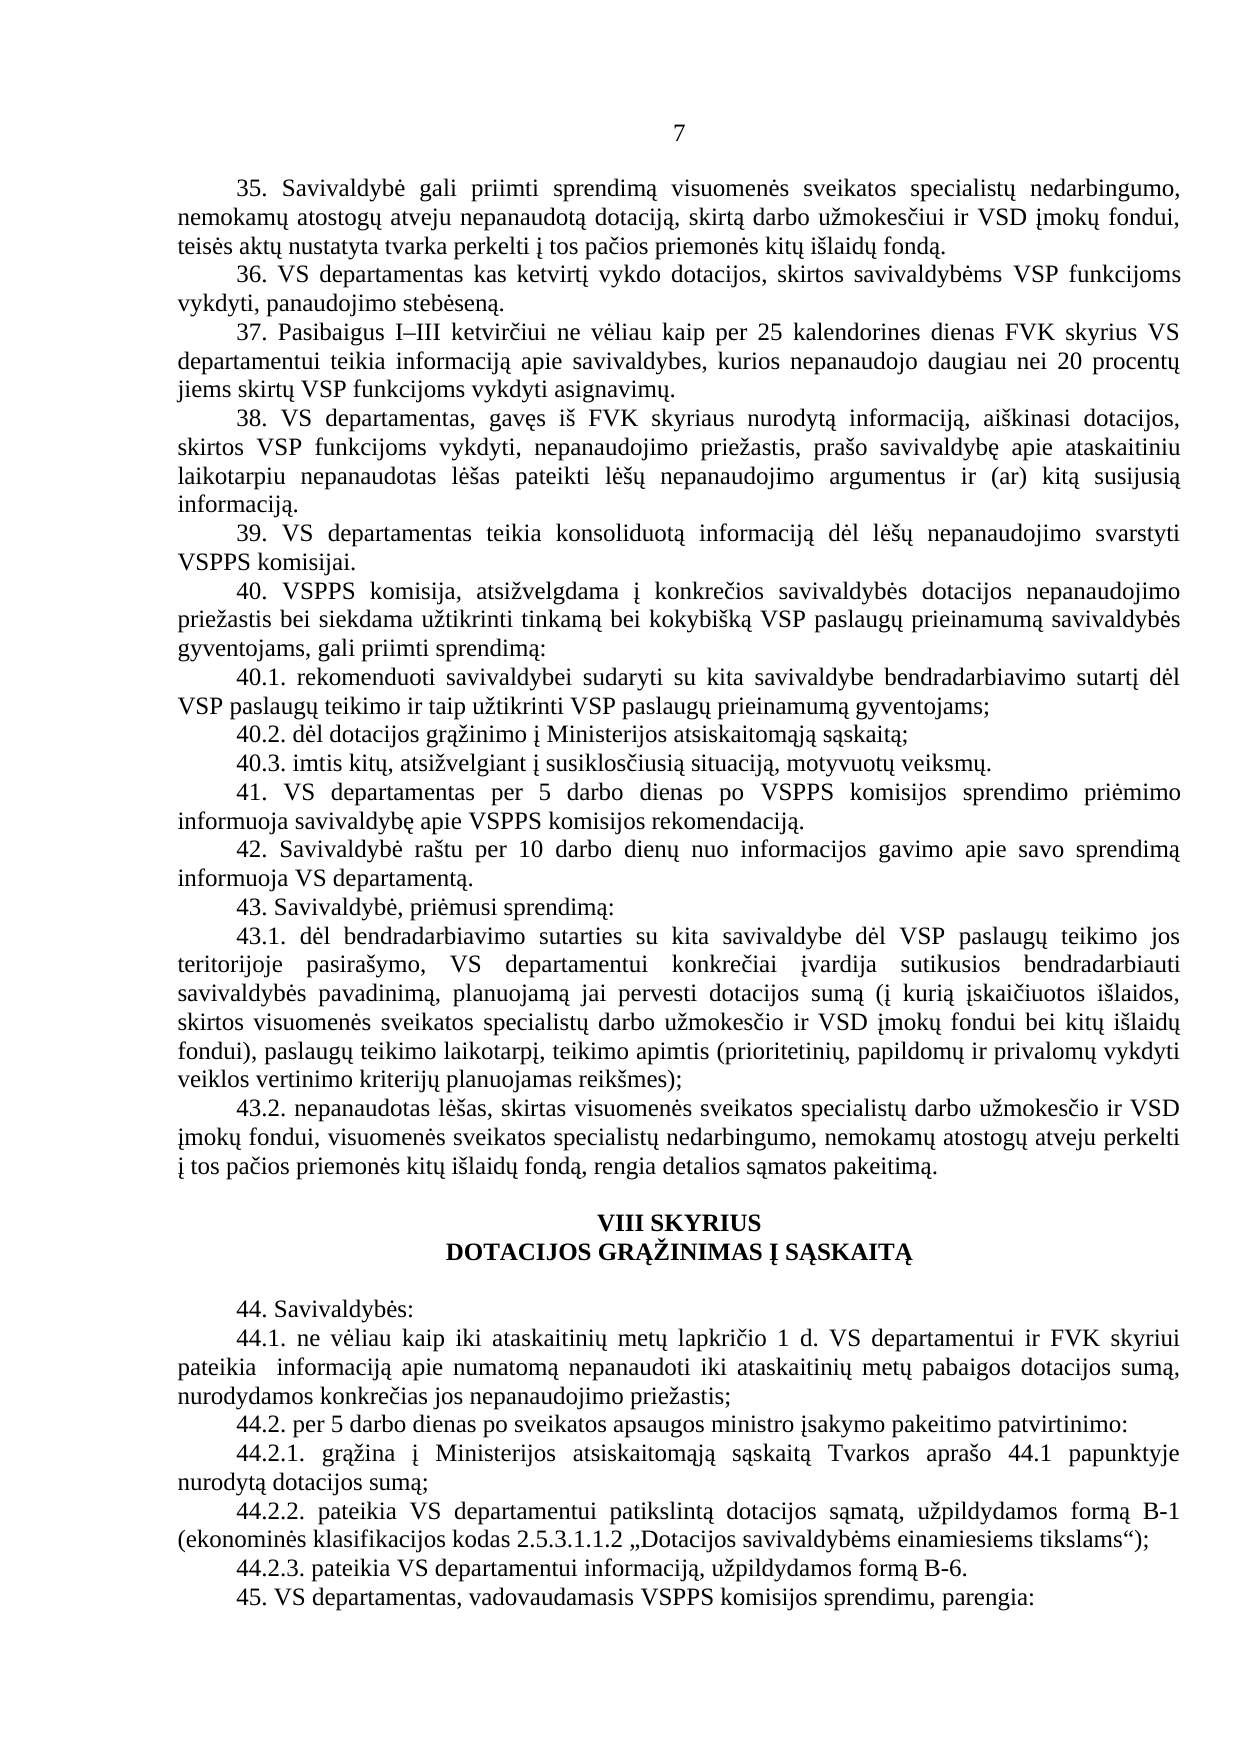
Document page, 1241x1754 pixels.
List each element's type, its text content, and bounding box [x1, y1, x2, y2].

text 35. Savivaldybė gali priimti sprendimą visuomenės sveikatos specialistų nedarbingumo, nemokamų atostogų atveju nepanaudotą dotaciją, skirtą darbo užmokesčiui ir VSD įmokų fondui, teisės aktų nustatyta tvarka perkelti į tos pačios priemonės kitų išlaidų fondą. [177, 173, 1181, 259]
text 40. VSPPS komisija, atsižvelgdama į konkrečios savivaldybės dotacijos nepanaudojimo priežastis bei siekdama užtikrinti tinkamą bei kokybišką VSP paslaugų prieinamumą savivaldybės gyventojams, gali priimti sprendimą: [177, 576, 1181, 662]
text 43. Savivaldybė, priėmusi sprendimą: [177, 892, 1181, 921]
text 44.1. ne vėliau kaip iki ataskaitinių metų lapkričio 1 d. VS departamentui ir FVK skyriui pateikia informaciją apie numatomą nepanaudoti iki ataskaitinių metų pabaigos dotacijos sumą, nurodydamos konkrečias jos nepanaudojimo priežastis; [177, 1323, 1181, 1409]
text 36. VS departamentas kas ketvirtį vykdo dotacijos, skirtos savivaldybėms VSP funkcijoms vykdyti, panaudojimo stebėseną. [177, 259, 1181, 317]
text 42. Savivaldybė raštu per 10 darbo dienų nuo informacijos gavimo apie savo sprendimą informuoja VS departamentą. [177, 834, 1181, 892]
text 41. VS departamentas per 5 darbo dienas po VSPPS komisijos sprendimo priėmimo informuoja savivaldybę apie VSPPS komisijos rekomendaciją. [177, 777, 1181, 834]
text 40.3. imtis kitų, atsižvelgiant į susiklosčiusią situaciją, motyvuotų veiksmų. [177, 748, 1181, 777]
text 44.2.1. grąžina į Ministerijos atsiskaitomąją sąskaitą Tvarkos aprašo 44.1 papunktyje nurodytą dotacijos sumą; [177, 1438, 1181, 1496]
text 39. VS departamentas teikia konsoliduotą informaciją dėl lėšų nepanaudojimo svarstyti VSPPS komisijai. [177, 518, 1181, 576]
text 37. Pasibaigus I–III ketvirčiui ne vėliau kaip per 25 kalendorines dienas FVK skyrius VS departamentui teikia informaciją apie savivaldybes, kurios nepanaudojo daugiau nei 20 procentų jiems skirtų VSP funkcijoms vykdyti asignavimų. [177, 317, 1181, 403]
text 44.2. per 5 darbo dienas po sveikatos apsaugos ministro įsakymo pakeitimo patvirtinimo: [177, 1409, 1181, 1438]
text VIII SKYRIUS [177, 1208, 1181, 1237]
text 45. VS departamentas, vadovaudamasis VSPPS komisijos sprendimu, parengia: [177, 1582, 1181, 1611]
text 43.2. nepanaudotas lėšas, skirtas visuomenės sveikatos specialistų darbo užmokesčio ir VSD įmokų fondui, visuomenės sveikatos specialistų nedarbingumo, nemokamų atostogų atveju perkelti į tos pačios priemonės kitų išlaidų fondą, rengia detalios sąmatos pakeitimą. [177, 1093, 1181, 1179]
text 38. VS departamentas, gavęs iš FVK skyriaus nurodytą informaciją, aiškinasi dotacijos, skirtos VSP funkcijoms vykdyti, nepanaudojimo priežastis, prašo savivaldybę apie ataskaitiniu laikotarpiu nepanaudotas lėšas pateikti lėšų nepanaudojimo argumentus ir (ar) kitą susijusią informaciją. [177, 403, 1181, 518]
text 43.1. dėl bendradarbiavimo sutarties su kita savivaldybe dėl VSP paslaugų teikimo jos teritorijoje pasirašymo, VS departamentui konkrečiai įvardija sutikusios bendradarbiauti savivaldybės pavadinimą, planuojamą jai pervesti dotacijos sumą (į kurią įskaičiuotos išlaidos, skirtos visuomenės sveikatos specialistų darbo užmokesčio ir VSD įmokų fondui bei kitų išlaidų fondui), paslaugų teikimo laikotarpį, teikimo apimtis (prioritetinių, papildomų ir privalomų vykdyti veiklos vertinimo kriterijų planuojamas reikšmes); [177, 921, 1181, 1093]
text 40.2. dėl dotacijos grąžinimo į Ministerijos atsiskaitomąją sąskaitą; [177, 719, 1181, 748]
text 40.1. rekomenduoti savivaldybei sudaryti su kita savivaldybe bendradarbiavimo sutartį dėl VSP paslaugų teikimo ir taip užtikrinti VSP paslaugų prieinamumą gyventojams; [177, 662, 1181, 719]
text 44. Savivaldybės: [177, 1294, 1181, 1323]
text 44.2.2. pateikia VS departamentui patikslintą dotacijos sąmatą, užpildydamos formą B-1 (ekonominės klasifikacijos kodas 2.5.3.1.1.2 „Dotacijos savivaldybėms einamiesiems tikslams“); [177, 1496, 1181, 1553]
text 44.2.3. pateikia VS departamentui informaciją, užpildydamos formą B-6. [177, 1553, 1181, 1582]
text DOTACIJOS GRĄŽINIMAS Į SĄSKAITĄ [177, 1237, 1181, 1266]
